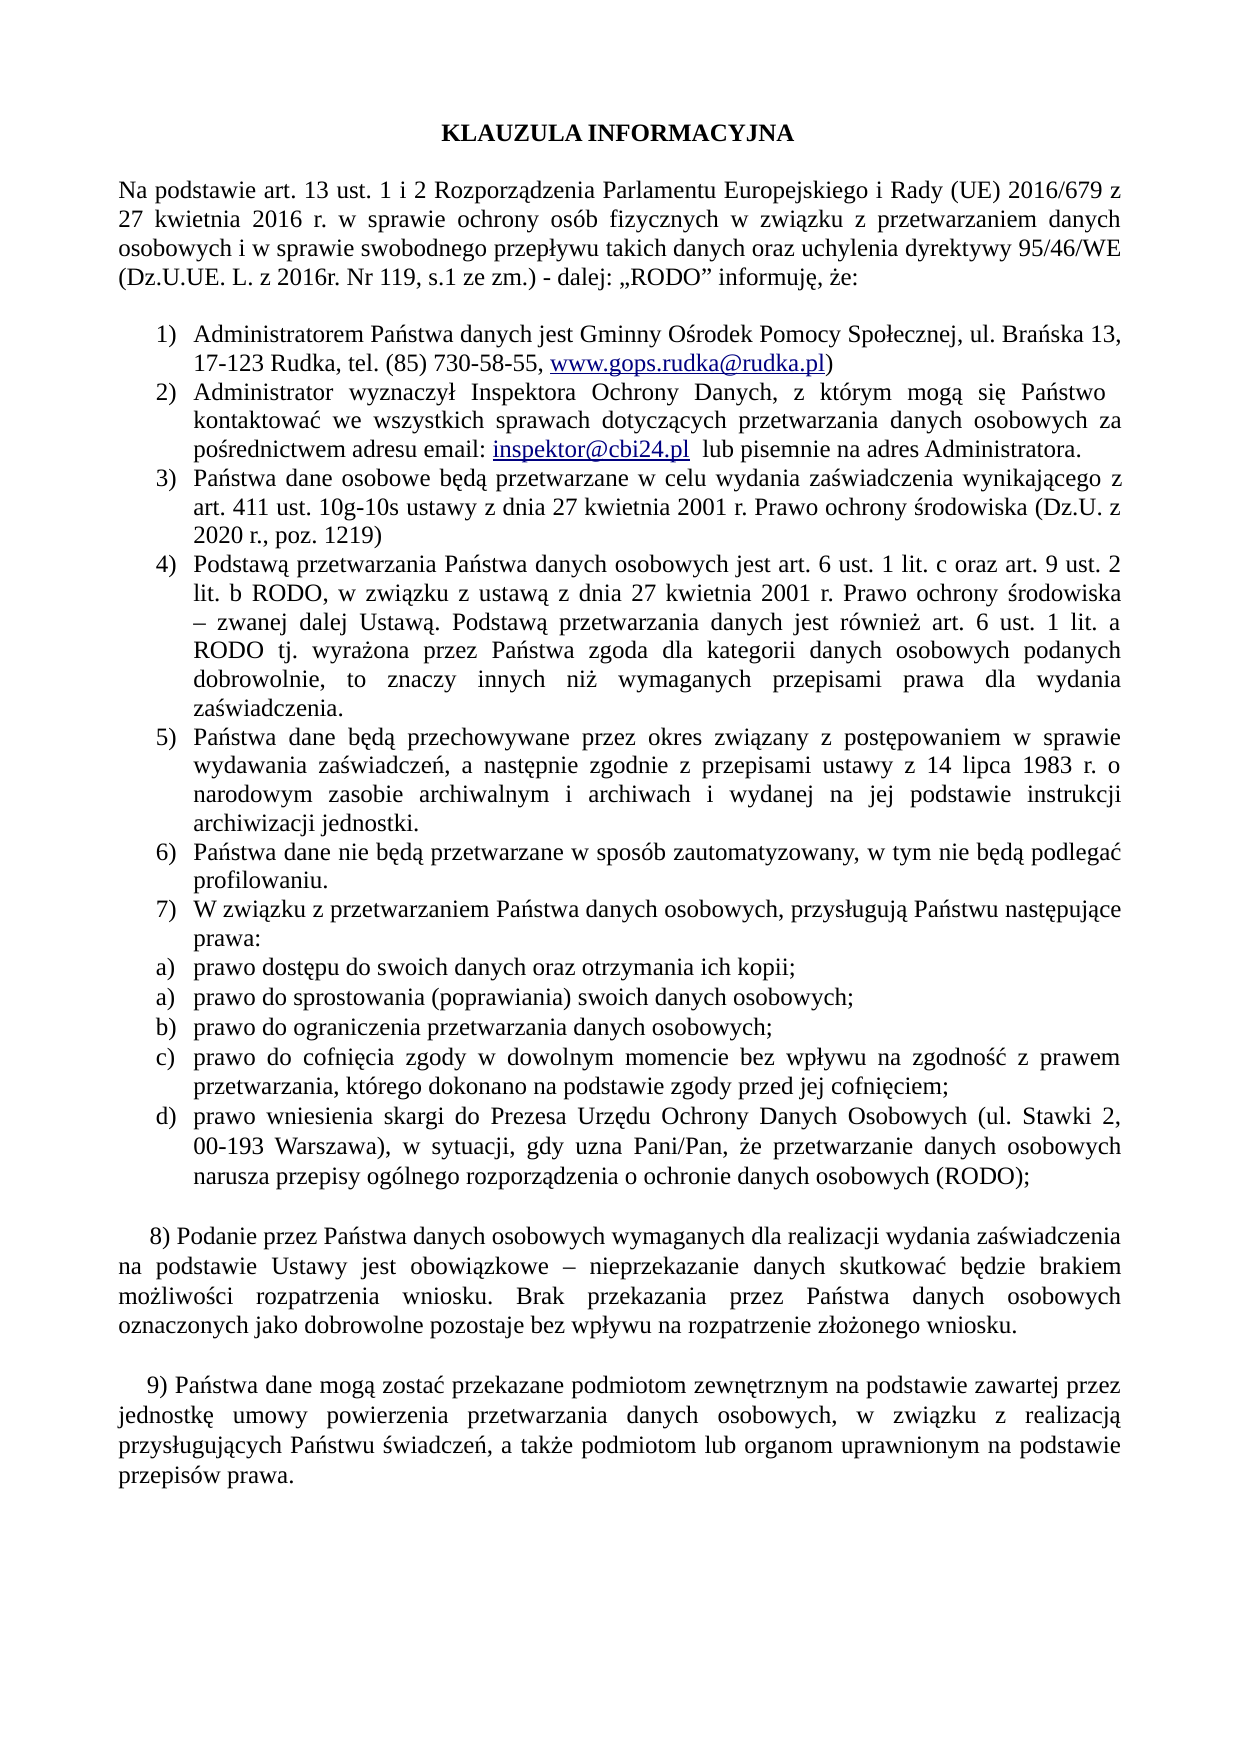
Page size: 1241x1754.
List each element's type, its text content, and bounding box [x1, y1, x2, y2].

list Państwa dane nie będą przetwarzane w sposób zautomatyzowany, w tym nie będą podlegać profilowaniu. [156, 837, 1122, 894]
list Państwa dane osobowe będą przetwarzane w celu wydania zaświadczenia wynikającego z art. 411 ust. 10g-10s ustawy z dnia 27 kwietnia 2001 r. Prawo ochrony środowiska (Dz.U. z 2020 r., poz. 1219) [156, 463, 1122, 549]
list 8) Podanie przez Państwa danych osobowych wymaganych dla realizacji wydania zaświadczenia na podstawie Ustawy jest obowiązkowe – nieprzekazanie danych skutkować będzie brakiem możliwości rozpatrzenia wniosku. Brak przekazania przez Państwa danych osobowych oznaczonych jako dobrowolne pozostaje bez wpływu na rozpatrzenie złożonego wniosku. [118, 1221, 1122, 1339]
list prawo wniesienia skargi do Prezesa Urzędu Ochrony Danych Osobowych (ul. Stawki 2, 00-193 Warszawa), w sytuacji, gdy uzna Pani/Pan, że przetwarzanie danych osobowych narusza przepisy ogólnego rozporządzenia o ochronie danych osobowych (RODO); [156, 1101, 1122, 1190]
list prawo do ograniczenia przetwarzania danych osobowych; [156, 1012, 1122, 1040]
list Administrator wyznaczył Inspektora Ochrony Danych, z którym mogą się Państwo kontaktować we wszystkich sprawach dotyczących przetwarzania danych osobowych za pośrednictwem adresu email: inspektor@cbi24.pl lub pisemnie na adres Administratora. [156, 377, 1122, 463]
list Podstawą przetwarzania Państwa danych osobowych jest art. 6 ust. 1 lit. c oraz art. 9 ust. 2 lit. b RODO, w związku z ustawą z dnia 27 kwietnia 2001 r. Prawo ochrony środowiska – zwanej dalej Ustawą. Podstawą przetwarzania danych jest również art. 6 ust. 1 lit. a RODO tj. wyrażona przez Państwa zgoda dla kategorii danych osobowych podanych dobrowolnie, to znaczy innych niż wymaganych przepisami prawa dla wydania zaświadczenia. [156, 549, 1122, 722]
list 9) Państwa dane mogą zostać przekazane podmiotom zewnętrznym na podstawie zawartej przez jednostkę umowy powierzenia przetwarzania danych osobowych, w związku z realizacją przysługujących Państwu świadczeń, a także podmiotom lub organom uprawnionym na podstawie przepisów prawa. [118, 1370, 1122, 1489]
text KLAUZULA INFORMACYJNA [118, 118, 1122, 147]
list prawo do sprostowania (poprawiania) swoich danych osobowych; [156, 982, 1122, 1011]
list prawo dostępu do swoich danych oraz otrzymania ich kopii; [156, 952, 1122, 981]
list prawo do cofnięcia zgody w dowolnym momencie bez wpływu na zgodność z prawem przetwarzania, którego dokonano na podstawie zgody przed jej cofnięciem; [156, 1042, 1122, 1100]
text Na podstawie art. 13 ust. 1 i 2 Rozporządzenia Parlamentu Europejskiego i Rady (UE) 2016/679 z 27 kwietnia 2016 r. w sprawie ochrony osób fizycznych w związku z przetwarzaniem danych osobowych i w sprawie swobodnego przepływu takich danych oraz uchylenia dyrektywy 95/46/WE (Dz.U.UE. L. z 2016r. Nr 119, s.1 ze zm.) - dalej: „RODO” informuję, że: [118, 176, 1122, 291]
list Państwa dane będą przechowywane przez okres związany z postępowaniem w sprawie wydawania zaświadczeń, a następnie zgodnie z przepisami ustawy z 14 lipca 1983 r. o narodowym zasobie archiwalnym i archiwach i wydanej na jej podstawie instrukcji archiwizacji jednostki. [156, 722, 1122, 837]
list W związku z przetwarzaniem Państwa danych osobowych, przysługują Państwu następujące prawa: [156, 894, 1122, 952]
list Administratorem Państwa danych jest Gminny Ośrodek Pomocy Społecznej, ul. Brańska 13, 17-123 Rudka, tel. (85) 730-58-55, www.gops.rudka@rudka.pl) [156, 319, 1122, 377]
